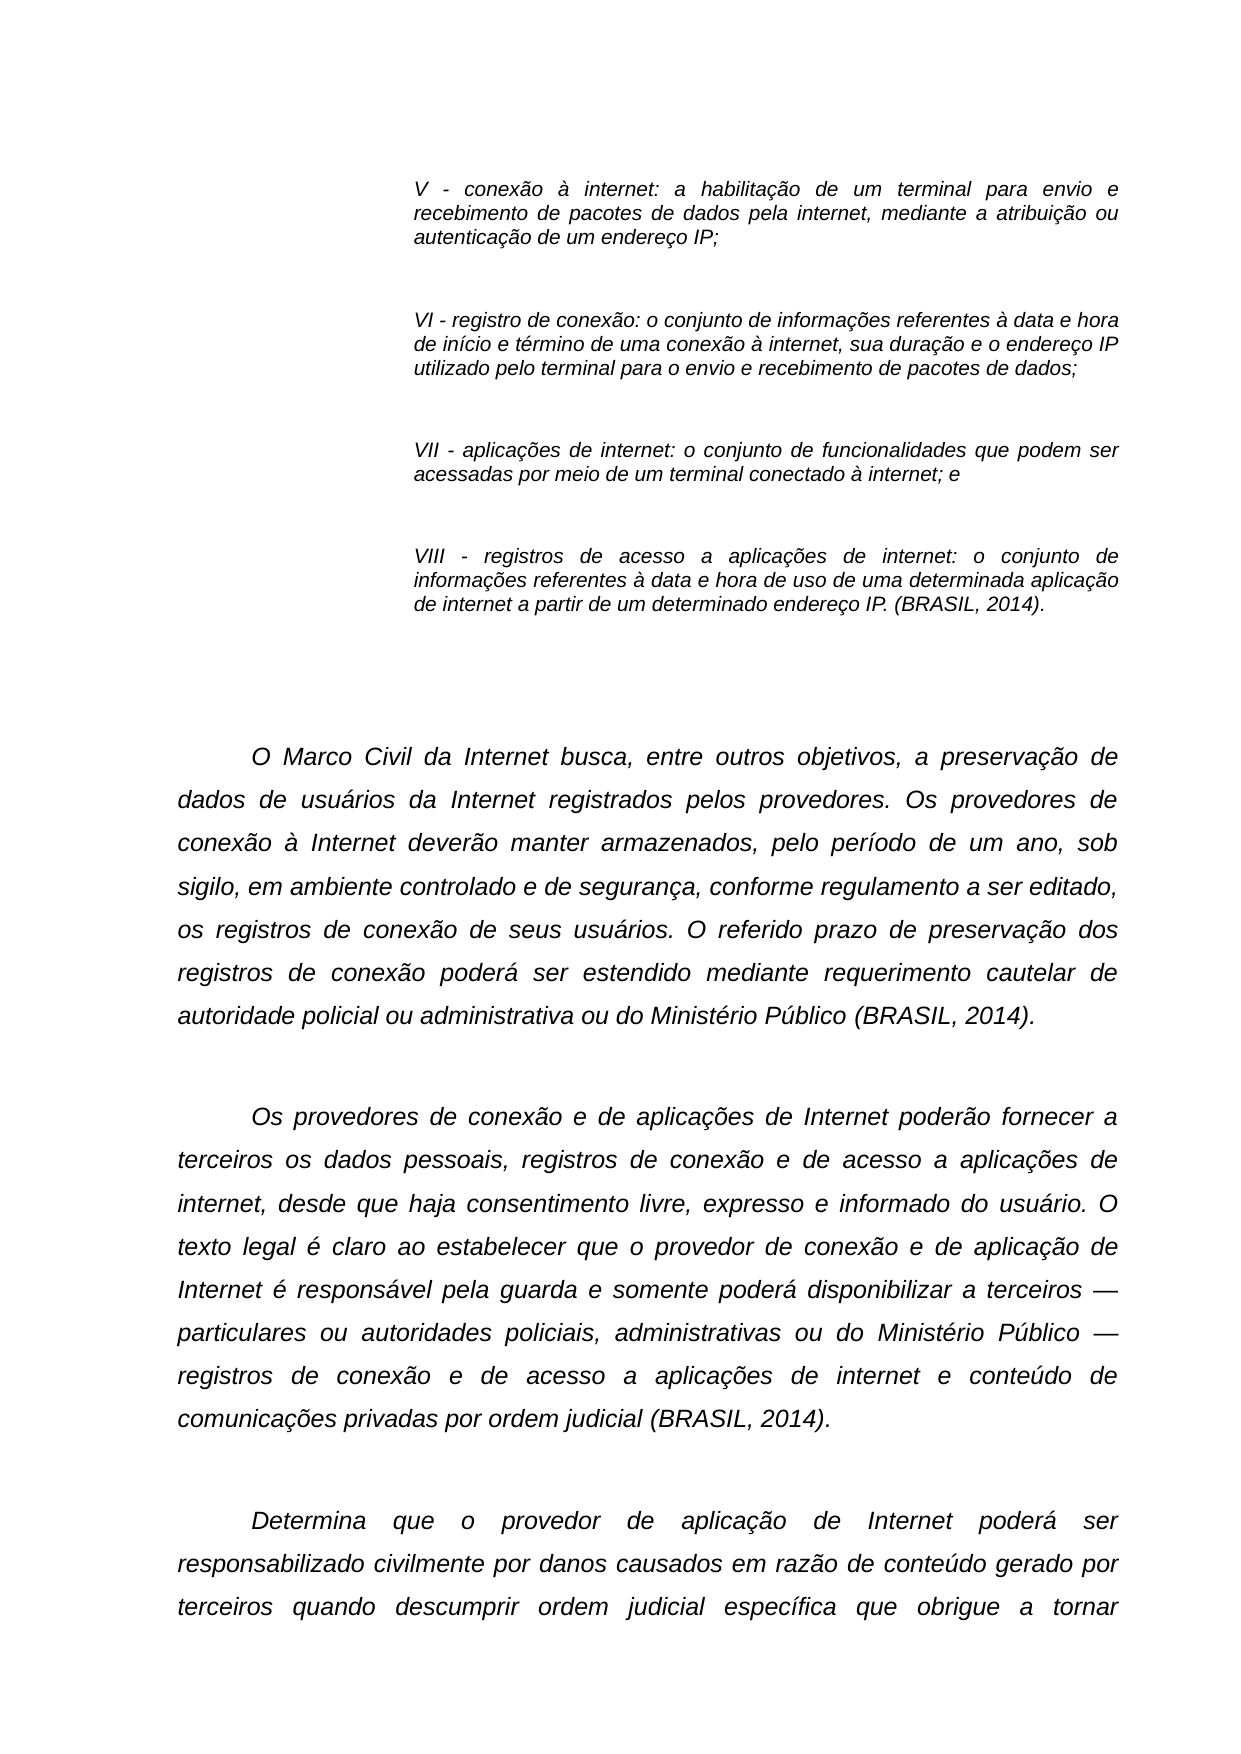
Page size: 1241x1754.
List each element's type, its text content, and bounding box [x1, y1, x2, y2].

text VIII - registros de acesso a aplicações de internet: o conjunto de informações referentes à data e hora de uso de uma determinada aplicação de internet a partir de um determinado endereço IP. (BRASIL, 2014). [413, 544, 1122, 616]
text VI - registro de conexão: o conjunto de informações referentes à data e hora de início e término de uma conexão à internet, sua duração e o endereço IP utilizado pelo terminal para o envio e recebimento de pacotes de dados; [413, 307, 1122, 379]
text Os provedores de conexão e de aplicações de Internet poderão fornecer a terceiros os dados pessoais, registros de conexão e de acesso a aplicações de internet, desde que haja consentimento livre, expresso e informado do usuário. O texto legal é claro ao estabelecer que o provedor de conexão e de aplicação de Internet é responsável pela guarda e somente poderá disponibilizar a terceiros — particulares ou autoridades policiais, administrativas ou do Ministério Público — registros de conexão e de acesso a aplicações de internet e conteúdo de comunicações privadas por ordem judicial (BRASIL, 2014). [177, 1102, 1122, 1433]
text Determina que o provedor de aplicação de Internet poderá ser responsabilizado civilmente por danos causados em razão de conteúdo gerado por terceiros quando descumprir ordem judicial específica que obrigue a tornar [177, 1506, 1122, 1621]
text VII - aplicações de internet: o conjunto de funcionalidades que podem ser acessadas por meio de um terminal conectado à internet; e [413, 438, 1122, 486]
text V - conexão à internet: a habilitação de um terminal para envio e recebimento de pacotes de dados pela internet, mediante a atribuição ou autenticação de um endereço IP; [413, 177, 1122, 249]
text O Marco Civil da Internet busca, entre outros objetivos, a preservação de dados de usuários da Internet registrados pelos provedores. Os provedores de conexão à Internet deverão manter armazenados, pelo período de um ano, sob sigilo, em ambiente controlado e de segurança, conforme regulamento a ser editado, os registros de conexão de seus usuários. O referido prazo de preservação dos registros de conexão poderá ser estendido mediante requerimento cautelar de autoridade policial ou administrativa ou do Ministério Público (BRASIL, 2014). [177, 742, 1122, 1029]
